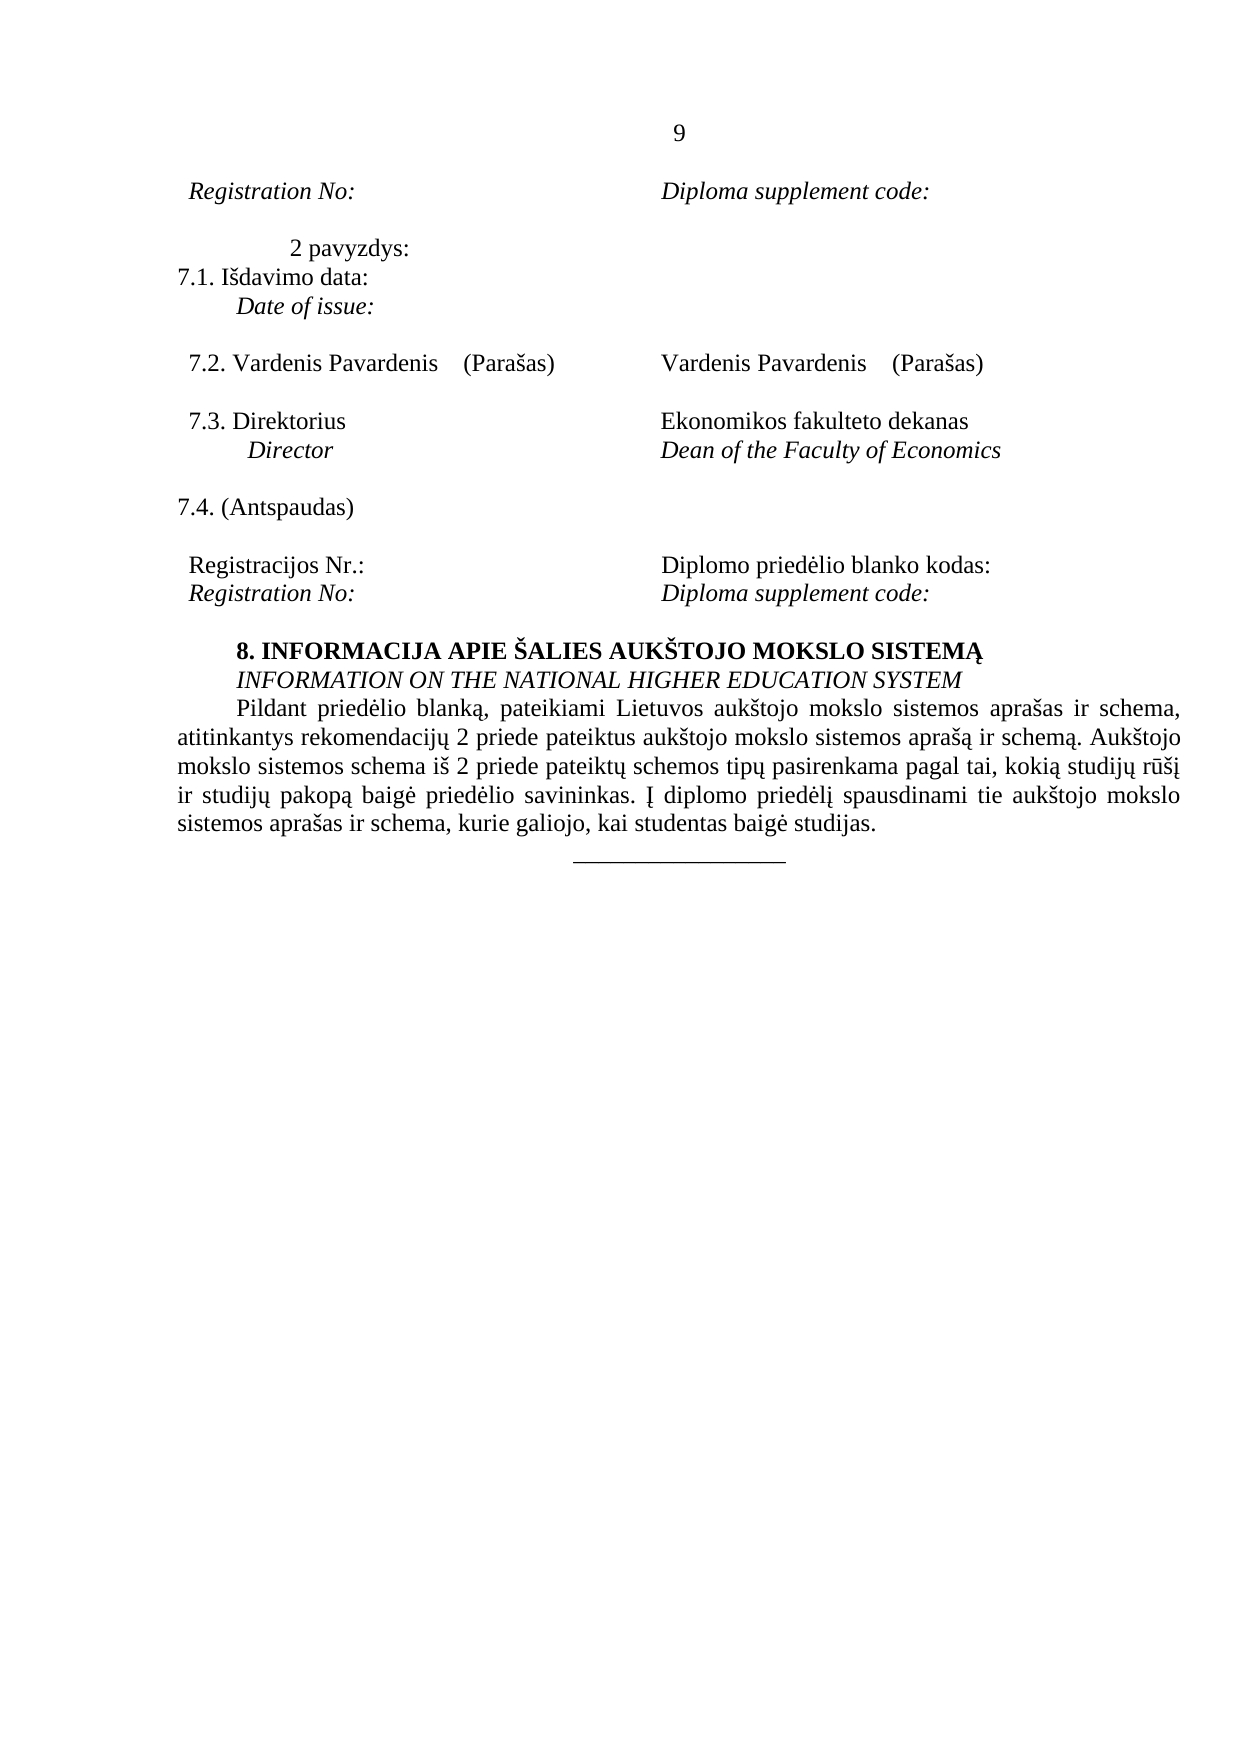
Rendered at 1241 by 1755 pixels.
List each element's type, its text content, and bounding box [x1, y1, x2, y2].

table_cell Diploma supplement code: [650, 176, 1122, 205]
text _________________ [177, 837, 1182, 866]
table_header Vardenis Pavardenis (Parašas) [649, 349, 1122, 377]
text 7.1. Išdavimo data: [177, 262, 1182, 291]
text 7.4. (Antspaudas) [177, 492, 1182, 521]
table_header Registracijos Nr.: [177, 550, 650, 578]
table_cell Diploma supplement code: [650, 579, 1122, 607]
table_header Diplomo priedėlio blanko kodas: [650, 550, 1122, 578]
table_header 7.2. Vardenis Pavardenis (Parašas) [177, 349, 649, 377]
text Date of issue: [177, 291, 1182, 320]
table_cell Registration No: [177, 579, 650, 607]
table_header Ekonomikos fakulteto dekanas Dean of the Faculty of Economics [649, 406, 1122, 463]
text Pildant priedėlio blanką, pateikiami Lietuvos aukštojo mokslo sistemos aprašas ir schema, atitinkantys rekomendacijų 2 priede pateiktus aukštojo mokslo sistemos aprašą ir schemą. Aukštojo mokslo sistemos schema iš 2 priede pateiktų schemos tipų pasirenkama pagal tai, kokią studijų rūšį ir studijų pakopą baigė priedėlio savininkas. Į diplomo priedėlį spausdinami tie aukštojo mokslo sistemos aprašas ir schema, kurie galiojo, kai studentas baigė studijas. [177, 693, 1182, 837]
table_cell Registration No: [177, 176, 650, 205]
text 2 pavyzdys: [177, 233, 1182, 262]
text 8. INFORMACIJA APIE ŠALIES AUKŠTOJO MOKSLO SISTEMĄ [177, 636, 1182, 665]
table_header 7.3. Direktorius Director [177, 406, 649, 463]
text INFORMATION ON THE NATIONAL HIGHER EDUCATION SYSTEM [177, 665, 1182, 693]
